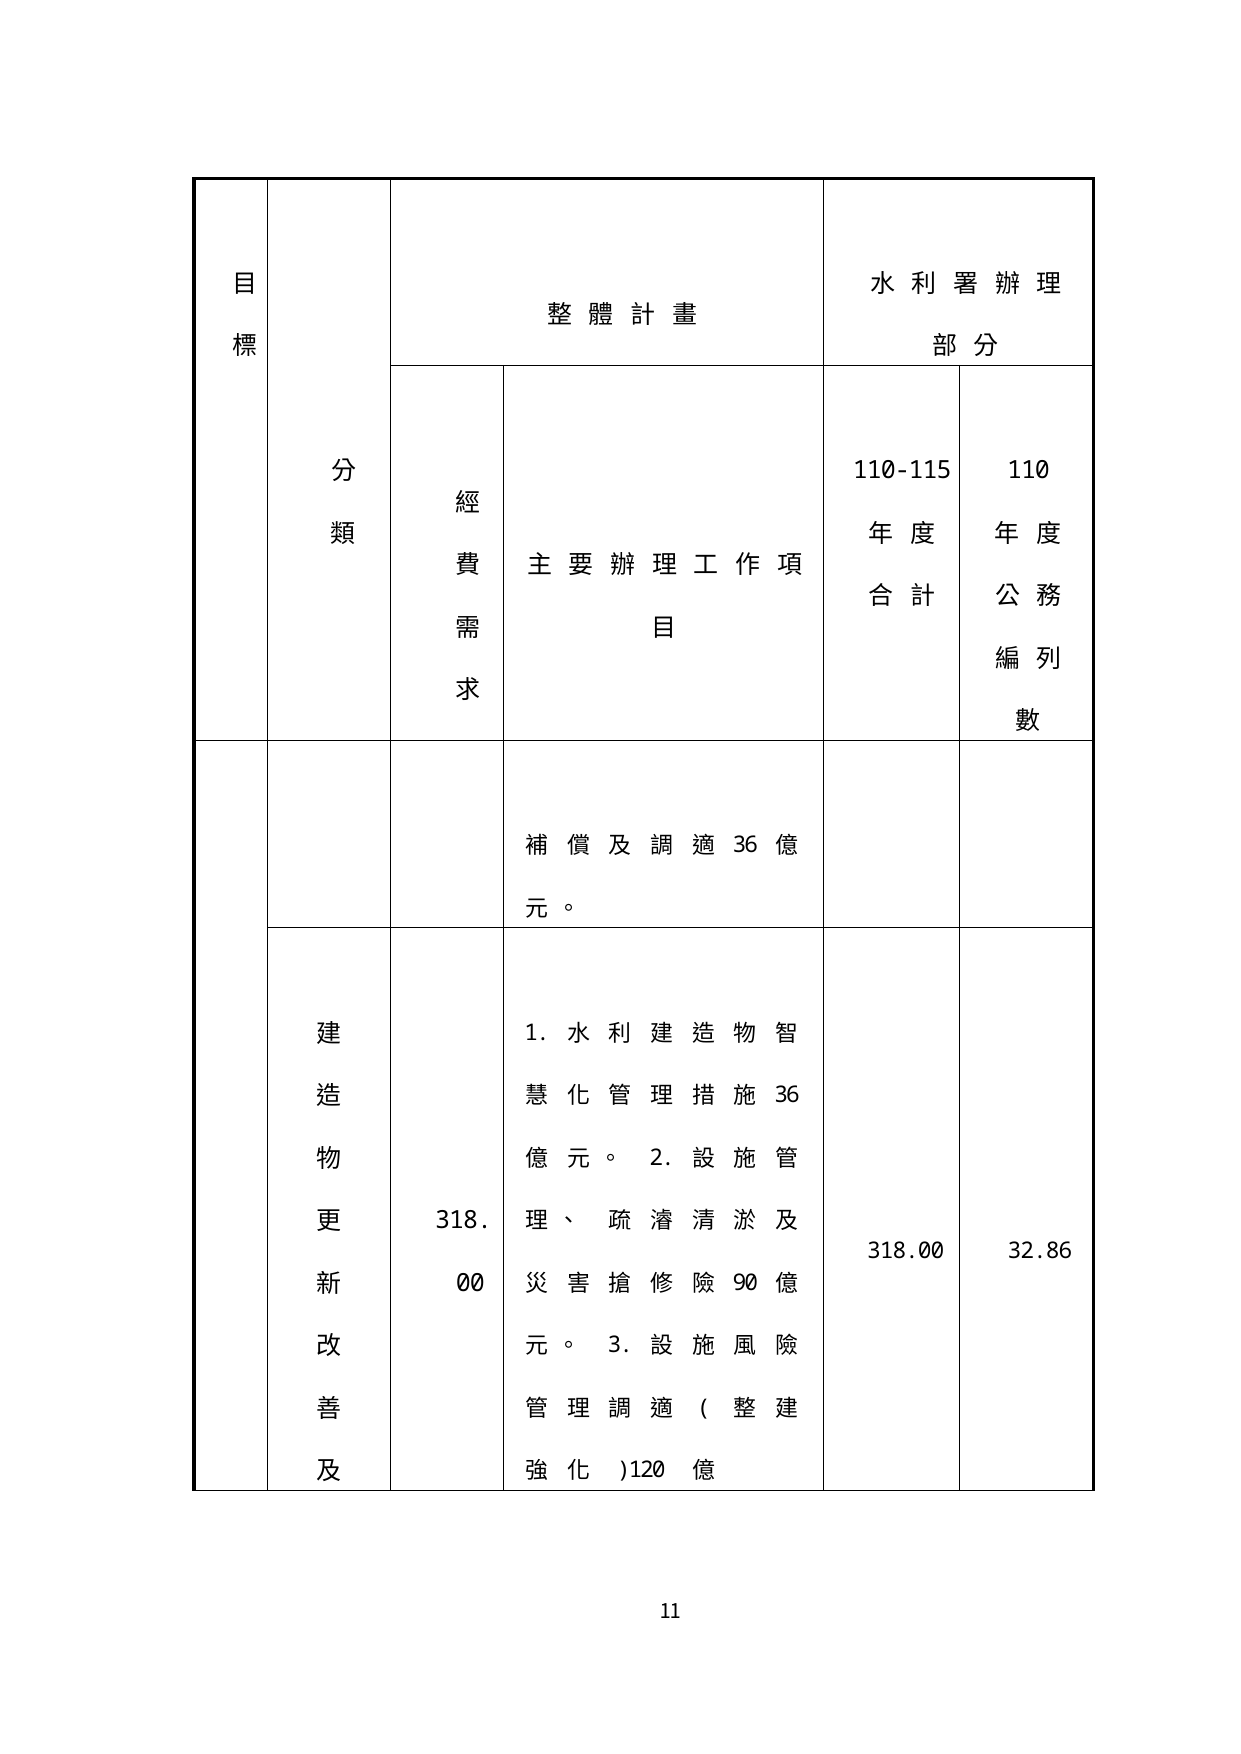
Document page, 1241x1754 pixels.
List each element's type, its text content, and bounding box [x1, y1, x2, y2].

table_header 目標 [196, 180, 267, 740]
table_cell 318.00 [391, 928, 503, 1490]
table_cell 110年度 公務編列數 [960, 366, 1092, 740]
table_cell 1.水利建造物智慧化管理措施36億元。2.設施管理、疏濬清淤及災害搶修險90億元。3.設施風險管理調適(整建強化)120億 [504, 928, 823, 1490]
table_header 分類 [268, 180, 390, 740]
table_cell [196, 741, 267, 1490]
table_cell 補償及調適36億元。 [504, 741, 823, 927]
table_cell 建造物更新改善及操作維護 [268, 928, 390, 1490]
table_cell 經費需求 [391, 366, 503, 740]
table_cell [824, 741, 959, 927]
table_cell [391, 741, 503, 927]
table_cell 32.86 [960, 928, 1092, 1490]
table_cell 318.00 [824, 928, 959, 1490]
table_cell 110-115年度合計 [824, 366, 959, 740]
table_cell 主要辦理工作項目 [504, 366, 823, 740]
table_header 整體計畫 [391, 180, 823, 365]
table_cell [268, 741, 390, 927]
table_header 水利署辦理部分 [824, 180, 1092, 365]
table_cell [960, 741, 1092, 927]
